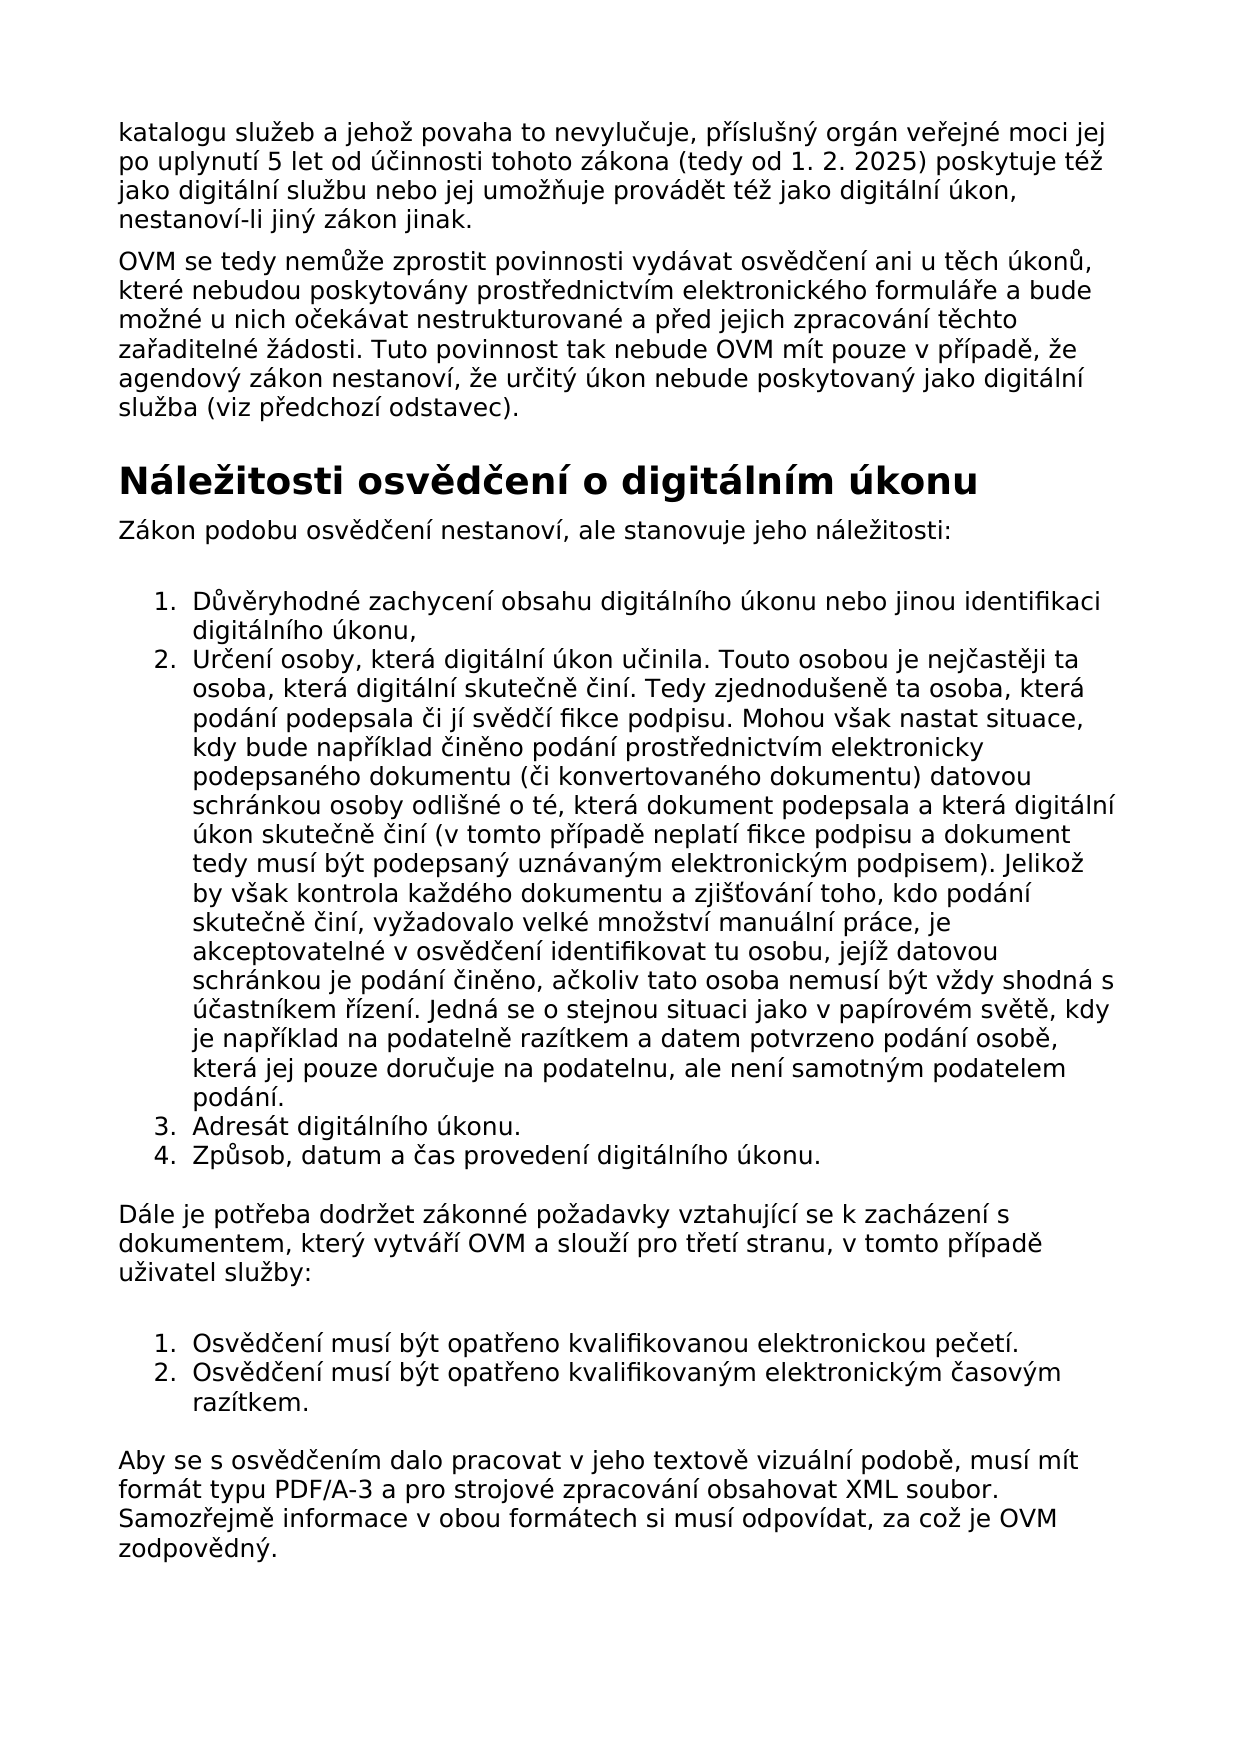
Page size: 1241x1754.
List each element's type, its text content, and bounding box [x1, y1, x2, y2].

list Důvěryhodné zachycení obsahu digitálního úkonu nebo jinou identifikaci digitálního úkonu, [177, 587, 1122, 645]
list Osvědčení musí být opatřeno kvalifikovanou elektronickou pečetí. [177, 1329, 1122, 1358]
list Určení osoby, která digitální úkon učinila. Touto osobou je nejčastěji ta osoba, která digitální skutečně činí. Tedy zjednodušeně ta osoba, která podání podepsala či jí svědčí fikce podpisu. Mohou však nastat situace, kdy bude například činěno podání prostřednictvím elektronicky podepsaného dokumentu (či konvertovaného dokumentu) datovou schránkou osoby odlišné o té, která dokument podepsala a která digitální úkon skutečně činí (v tomto případě neplatí fikce podpisu a dokument tedy musí být podepsaný uznávaným elektronickým podpisem). Jelikož by však kontrola každého dokumentu a zjišťování toho, kdo podání skutečně činí, vyžadovalo velké množství manuální práce, je akceptovatelné v osvědčení identifikovat tu osobu, jejíž datovou schránkou je podání činěno, ačkoliv tato osoba nemusí být vždy shodná s účastníkem řízení. Jedná se o stejnou situaci jako v papírovém světě, kdy je například na podatelně razítkem a datem potvrzeno podání osobě, která jej pouze doručuje na podatelnu, ale není samotným podatelem podání. [177, 645, 1122, 1112]
text Dále je potřeba dodržet zákonné požadavky vztahující se k zacházení s dokumentem, který vytváří OVM a slouží pro třetí stranu, v tomto případě uživatel služby: [118, 1200, 1122, 1287]
text Zákon podobu osvědčení nestanoví, ale stanovuje jeho náležitosti: [118, 516, 1122, 545]
list Adresát digitálního úkonu. [177, 1112, 1122, 1141]
subtitle Náležitosti osvědčení o digitálním úkonu [118, 460, 1122, 503]
text OVM se tedy nemůže zprostit povinnosti vydávat osvědčení ani u těch úkonů, které nebudou poskytovány prostřednictvím elektronického formuláře a bude možné u nich očekávat nestrukturované a před jejich zpracování těchto zařaditelné žádosti. Tuto povinnost tak nebude OVM mít pouze v případě, že agendový zákon nestanoví, že určitý úkon nebude poskytovaný jako digitální služba (viz předchozí odstavec). [118, 247, 1122, 422]
list Osvědčení musí být opatřeno kvalifikovaným elektronickým časovým razítkem. [177, 1358, 1122, 1417]
text katalogu služeb a jehož povaha to nevylučuje, příslušný orgán veřejné moci jej po uplynutí 5 let od účinnosti tohoto zákona (tedy od 1. 2. 2025) poskytuje též jako digitální službu nebo jej umožňuje provádět též jako digitální úkon, nestanoví-li jiný zákon jinak. [118, 118, 1122, 235]
text Aby se s osvědčením dalo pracovat v jeho textově vizuální podobě, musí mít formát typu PDF/A-3 a pro strojové zpracování obsahovat XML soubor. Samozřejmě informace v obou formátech si musí odpovídat, za což je OVM zodpovědný. [118, 1446, 1122, 1563]
list Způsob, datum a čas provedení digitálního úkonu. [177, 1141, 1122, 1170]
